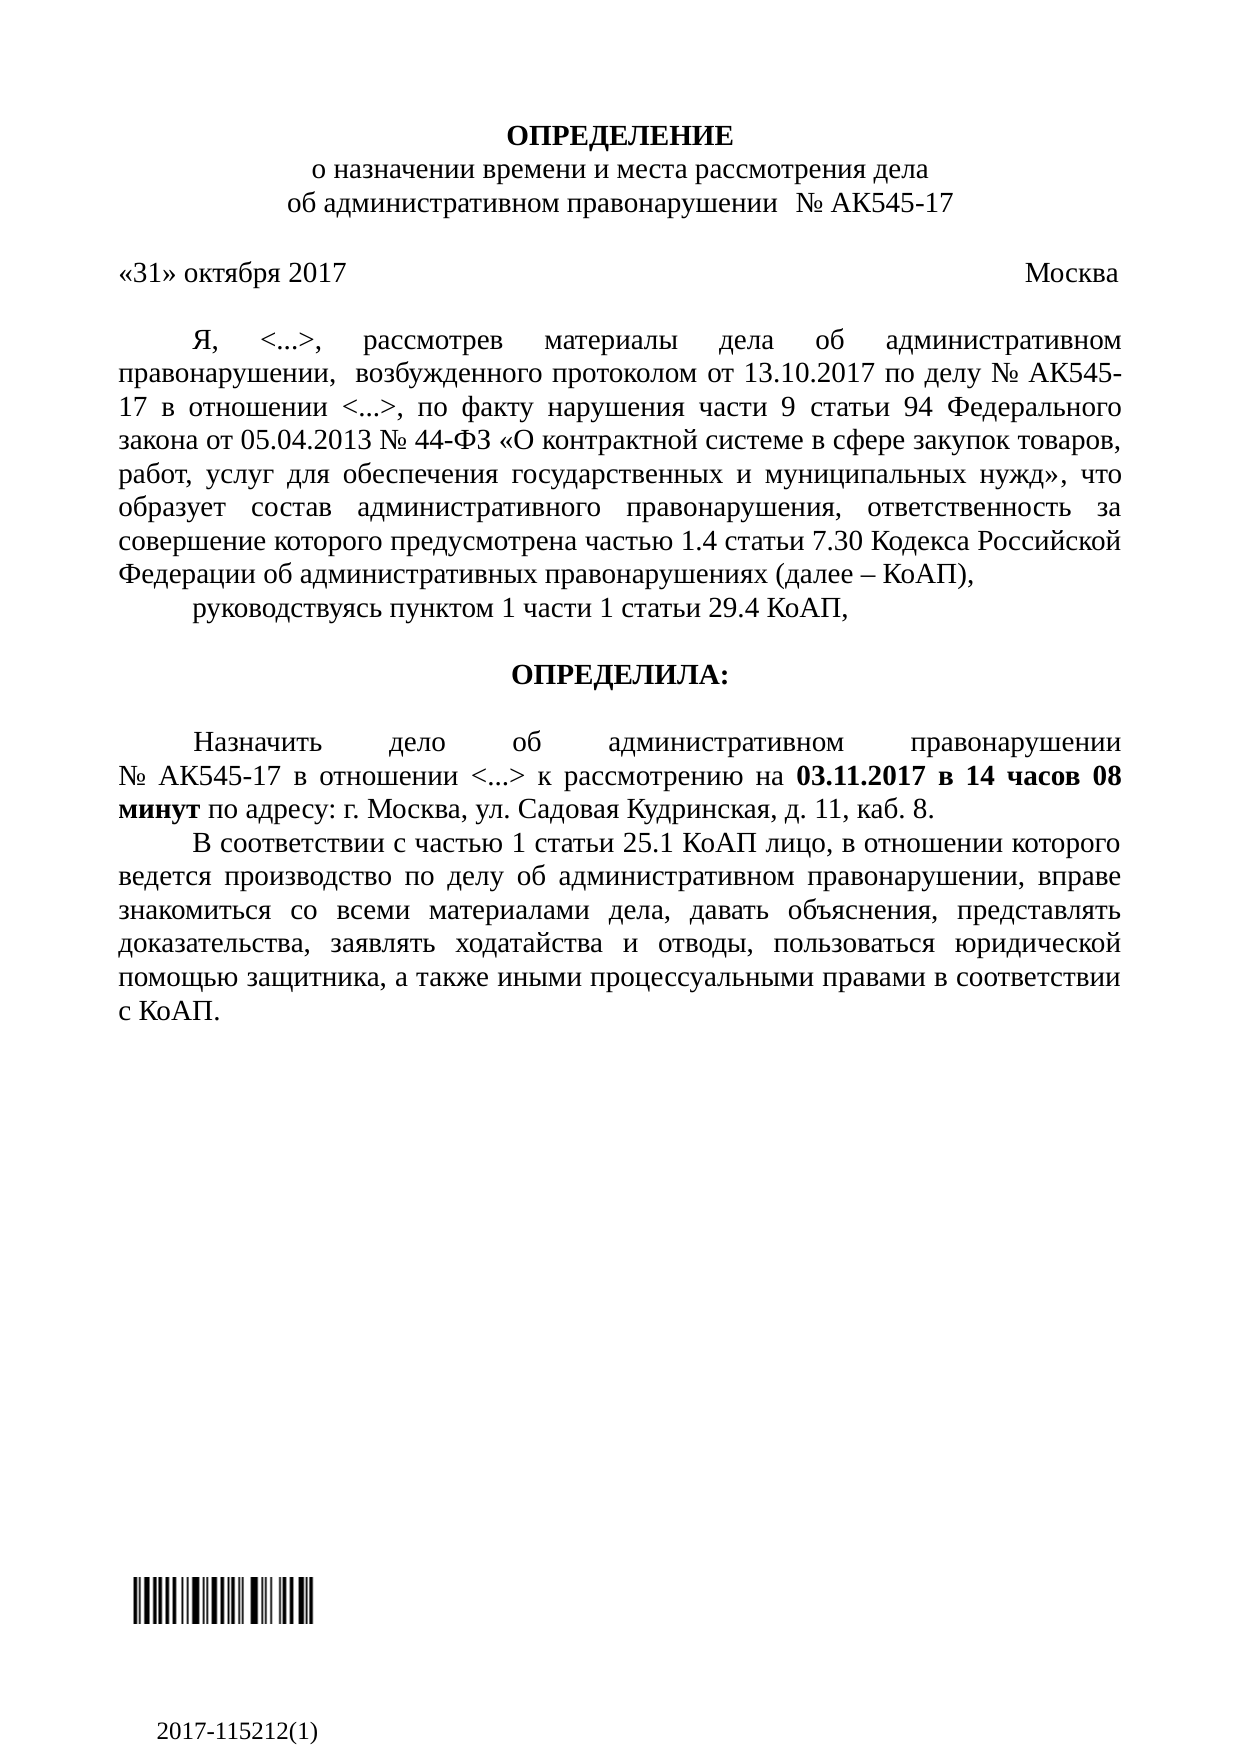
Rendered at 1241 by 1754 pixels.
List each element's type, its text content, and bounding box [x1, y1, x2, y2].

text Я, <...>, рассмотрев материалы дела об административном правонарушении, возбужденного протоколом от 13.10.2017 по делу № АК545-17 в отношении <...>, по факту нарушения части 9 статьи 94 Федерального закона от 05.04.2013 № 44-ФЗ «О контрактной системе в сфере закупок товаров, работ, услуг для обеспечения государственных и муниципальных нужд», что образует состав административного правонарушения, ответственность за совершение которого предусмотрена частью 1.4 статьи 7.30 Кодекса Российской Федерации об административных правонарушениях (далее – КоАП), [118, 322, 1122, 590]
text ОПРЕДЕЛИЛА: [118, 657, 1122, 691]
subtitle ОПРЕДЕЛЕНИЕ [118, 118, 1122, 152]
text руководствуясь пунктом 1 части 1 статьи 29.4 КоАП, [118, 590, 1122, 624]
text В соответствии с частью 1 статьи 25.1 КоАП лицо, в отношении которого ведется производство по делу об административном правонарушении, вправе знакомиться со всеми материалами дела, давать объяснения, представлять доказательства, заявлять ходатайства и отводы, пользоваться юридической помощью защитника, а также иными процессуальными правами в соответствии с КоАП. [118, 825, 1122, 1026]
text Назначить дело об административном правонарушении № АК545-17 в отношении <...> к рассмотрению на 03.11.2017 в 14 часов 08 минут по адресу: г. Москва, ул. Садовая Кудринская, д. 11, каб. 8. [118, 724, 1122, 825]
text об административном правонарушении № АК545-17 [118, 185, 1122, 221]
picture [118, 1577, 331, 1624]
text о назначении времени и места рассмотрения дела [118, 152, 1122, 185]
text «31» октября 2017 Москва [118, 255, 1122, 288]
